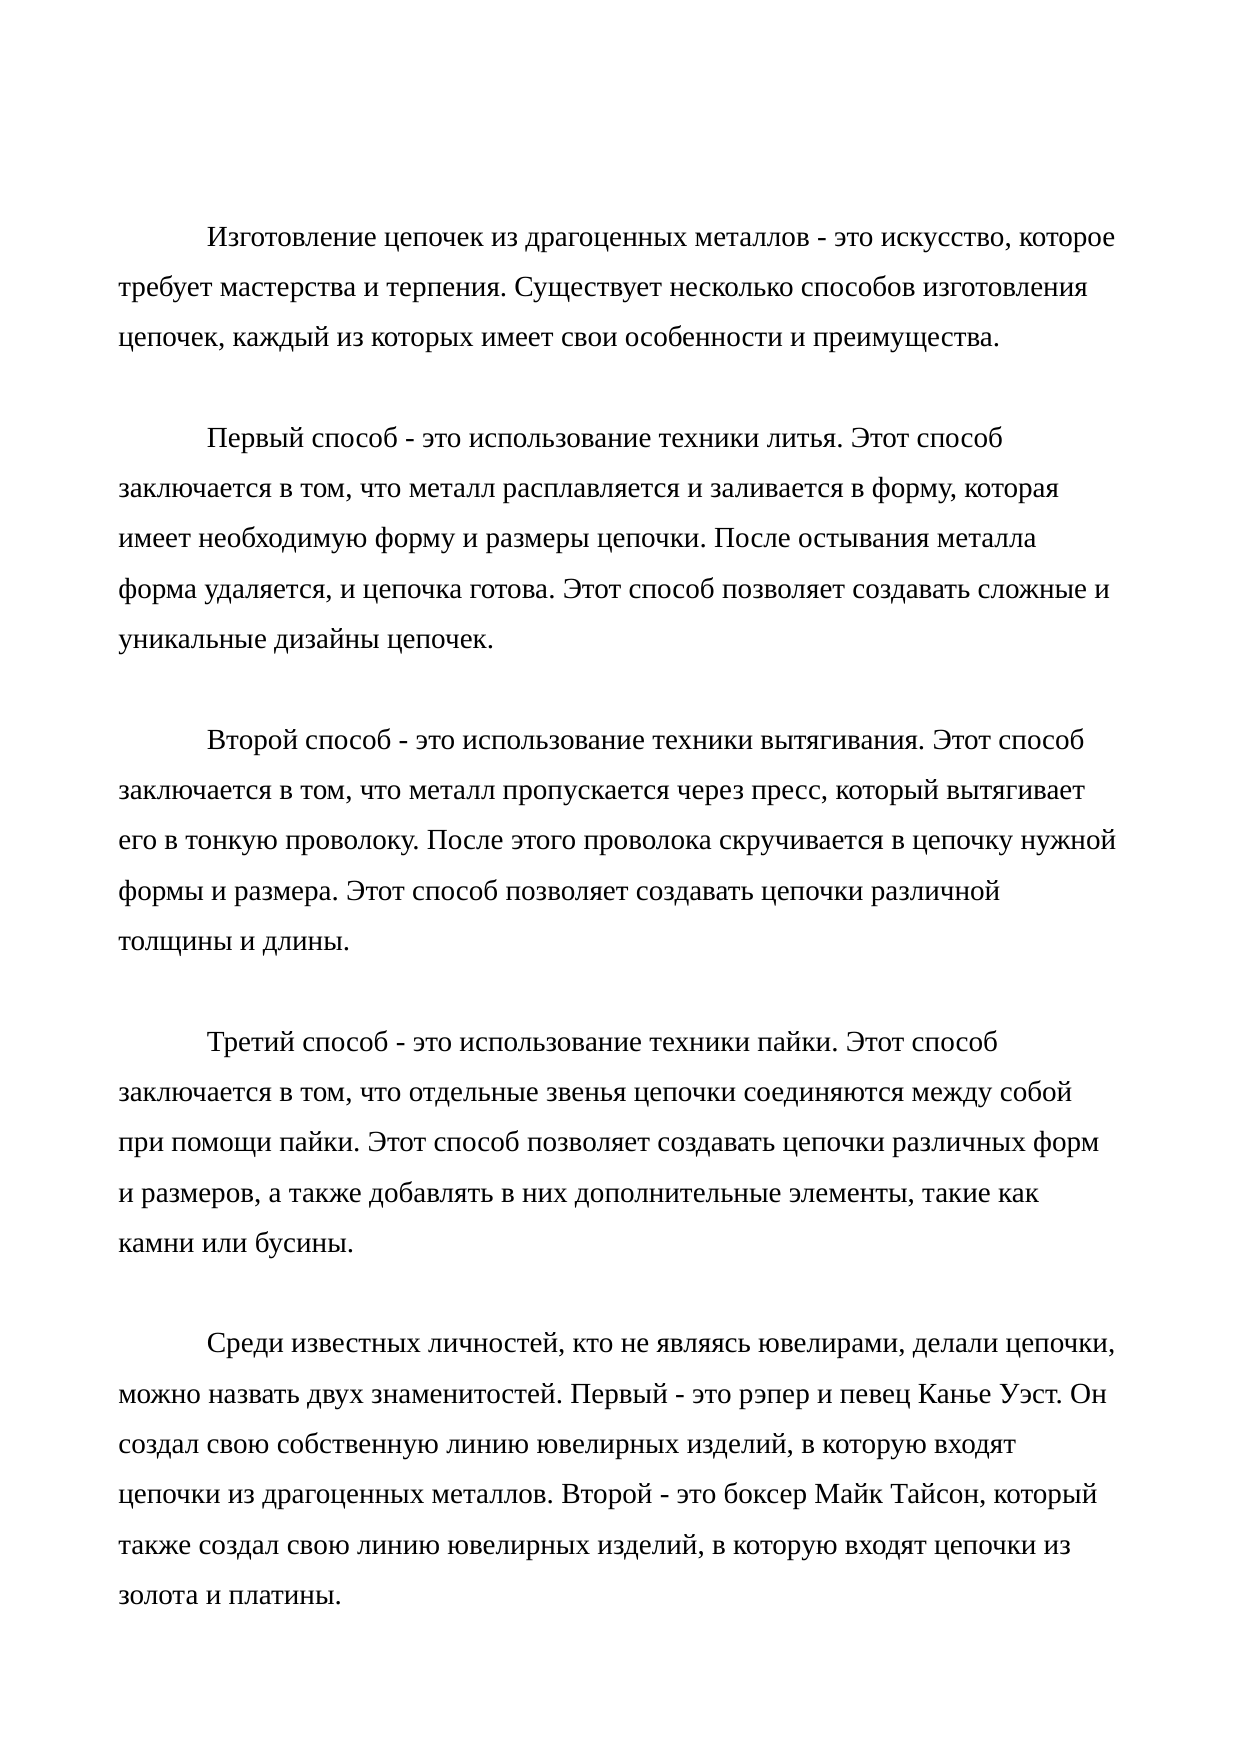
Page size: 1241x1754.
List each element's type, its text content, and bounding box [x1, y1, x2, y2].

text Среди известных личностей, кто не являясь ювелирами, делали цепочки, можно назвать двух знаменитостей. Первый - это рэпер и певец Канье Уэст. Он создал свою собственную линию ювелирных изделий, в которую входят цепочки из драгоценных металлов. Второй - это боксер Майк Тайсон, который также создал свою линию ювелирных изделий, в которую входят цепочки из золота и платины. [118, 1326, 1122, 1611]
text Первый способ - это использование техники литья. Этот способ заключается в том, что металл расплавляется и заливается в форму, которая имеет необходимую форму и размеры цепочки. После остывания металла форма удаляется, и цепочка готова. Этот способ позволяет создавать сложные и уникальные дизайны цепочек. [118, 420, 1122, 655]
text Изготовление цепочек из драгоценных металлов - это искусство, которое требует мастерства и терпения. Существует несколько способов изготовления цепочек, каждый из которых имеет свои особенности и преимущества. [118, 219, 1122, 353]
text Второй способ - это использование техники вытягивания. Этот способ заключается в том, что металл пропускается через пресс, который вытягивает его в тонкую проволоку. После этого проволока скручивается в цепочку нужной формы и размера. Этот способ позволяет создавать цепочки различной толщины и длины. [118, 722, 1122, 957]
text Третий способ - это использование техники пайки. Этот способ заключается в том, что отдельные звенья цепочки соединяются между собой при помощи пайки. Этот способ позволяет создавать цепочки различных форм и размеров, а также добавлять в них дополнительные элементы, такие как камни или бусины. [118, 1024, 1122, 1258]
